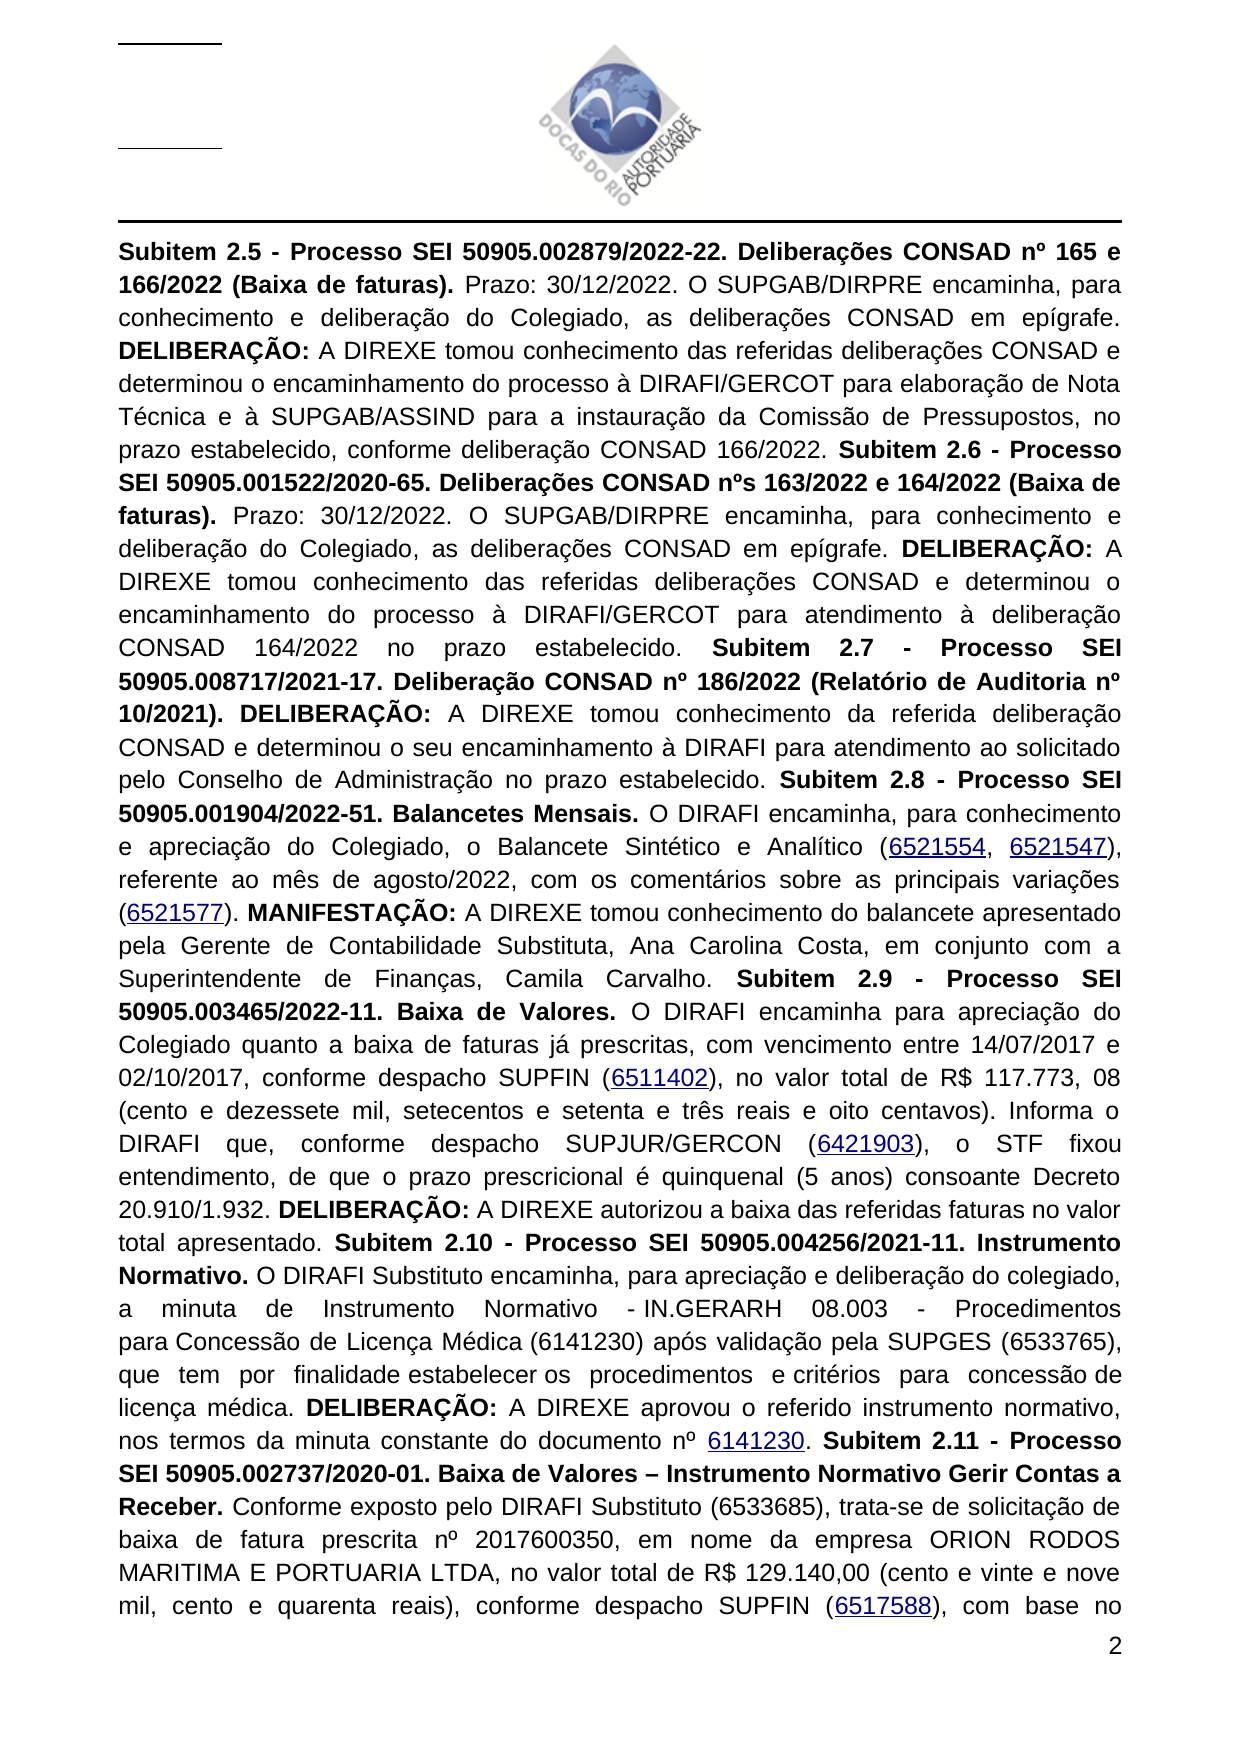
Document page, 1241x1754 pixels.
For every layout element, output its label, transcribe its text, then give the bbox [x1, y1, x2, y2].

text Subitem 2.5 - Processo SEI 50905.002879/2022-22. Deliberações CONSAD nº 165 e 166/2022 (Baixa de faturas). Prazo: 30/12/2022. O SUPGAB/DIRPRE encaminha, para conhecimento e deliberação do Colegiado, as deliberações CONSAD em epígrafe. DELIBERAÇÃO: A DIREXE tomou conhecimento das referidas deliberações CONSAD e determinou o encaminhamento do processo à DIRAFI/GERCOT para elaboração de Nota Técnica e à SUPGAB/ASSIND para a instauração da Comissão de Pressupostos, no prazo estabelecido, conforme deliberação CONSAD 166/2022. Subitem 2.6 - Processo SEI 50905.001522/2020-65. Deliberações CONSAD nºs 163/2022 e 164/2022 (Baixa de faturas). Prazo: 30/12/2022. O SUPGAB/DIRPRE encaminha, para conhecimento e deliberação do Colegiado, as deliberações CONSAD em epígrafe. DELIBERAÇÃO: A DIREXE tomou conhecimento das referidas deliberações CONSAD e determinou o encaminhamento do processo à DIRAFI/GERCOT para atendimento à deliberação CONSAD 164/2022 no prazo estabelecido. Subitem 2.7 - Processo SEI 50905.008717/2021-17. Deliberação CONSAD nº 186/2022 (Relatório de Auditoria nº 10/2021). DELIBERAÇÃO: A DIREXE tomou conhecimento da referida deliberação CONSAD e determinou o seu encaminhamento à DIRAFI para atendimento ao solicitado pelo Conselho de Administração no prazo estabelecido. Subitem 2.8 - Processo SEI 50905.001904/2022-51. Balancetes Mensais. O DIRAFI encaminha, para conhecimento e apreciação do Colegiado, o Balancete Sintético e Analítico (6521554, 6521547), referente ao mês de agosto/2022, com os comentários sobre as principais variações (6521577). MANIFESTAÇÃO: A DIREXE tomou conhecimento do balancete apresentado pela Gerente de Contabilidade Substituta, Ana Carolina Costa, em conjunto com a Superintendente de Finanças, Camila Carvalho. Subitem 2.9 - Processo SEI 50905.003465/2022-11. Baixa de Valores. O DIRAFI encaminha para apreciação do Colegiado quanto a baixa de faturas já prescritas, com vencimento entre 14/07/2017 e 02/10/2017, conforme despacho SUPFIN (6511402), no valor total de R$ 117.773, 08 (cento e dezessete mil, setecentos e setenta e três reais e oito centavos). Informa o DIRAFI que, conforme despacho SUPJUR/GERCON (6421903), o STF fixou entendimento, de que o prazo prescricional é quinquenal (5 anos) consoante Decreto 20.910/1.932. DELIBERAÇÃO: A DIREXE autorizou a baixa das referidas faturas no valor total apresentado. Subitem 2.10 - Processo SEI 50905.004256/2021-11. Instrumento Normativo. O DIRAFI Substituto encaminha, para apreciação e deliberação do colegiado, a minuta de Instrumento Normativo - IN.GERARH 08.003 - Procedimentos para Concessão de Licença Médica (6141230) após validação pela SUPGES (6533765), que tem por finalidade estabelecer os procedimentos e critérios para concessão de licença médica. DELIBERAÇÃO: A DIREXE aprovou o referido instrumento normativo, nos termos da minuta constante do documento nº 6141230. Subitem 2.11 - Processo SEI 50905.002737/2020-01. Baixa de Valores – Instrumento Normativo Gerir Contas a Receber. Conforme exposto pelo DIRAFI Substituto (6533685), trata-se de solicitação de baixa de fatura prescrita nº 2017600350, em nome da empresa ORION RODOS MARITIMA E PORTUARIA LTDA, no valor total de R$ 129.140,00 (cento e vinte e nove mil, cento e quarenta reais), conforme despacho SUPFIN (6517588), com base no [118, 237, 1122, 1620]
